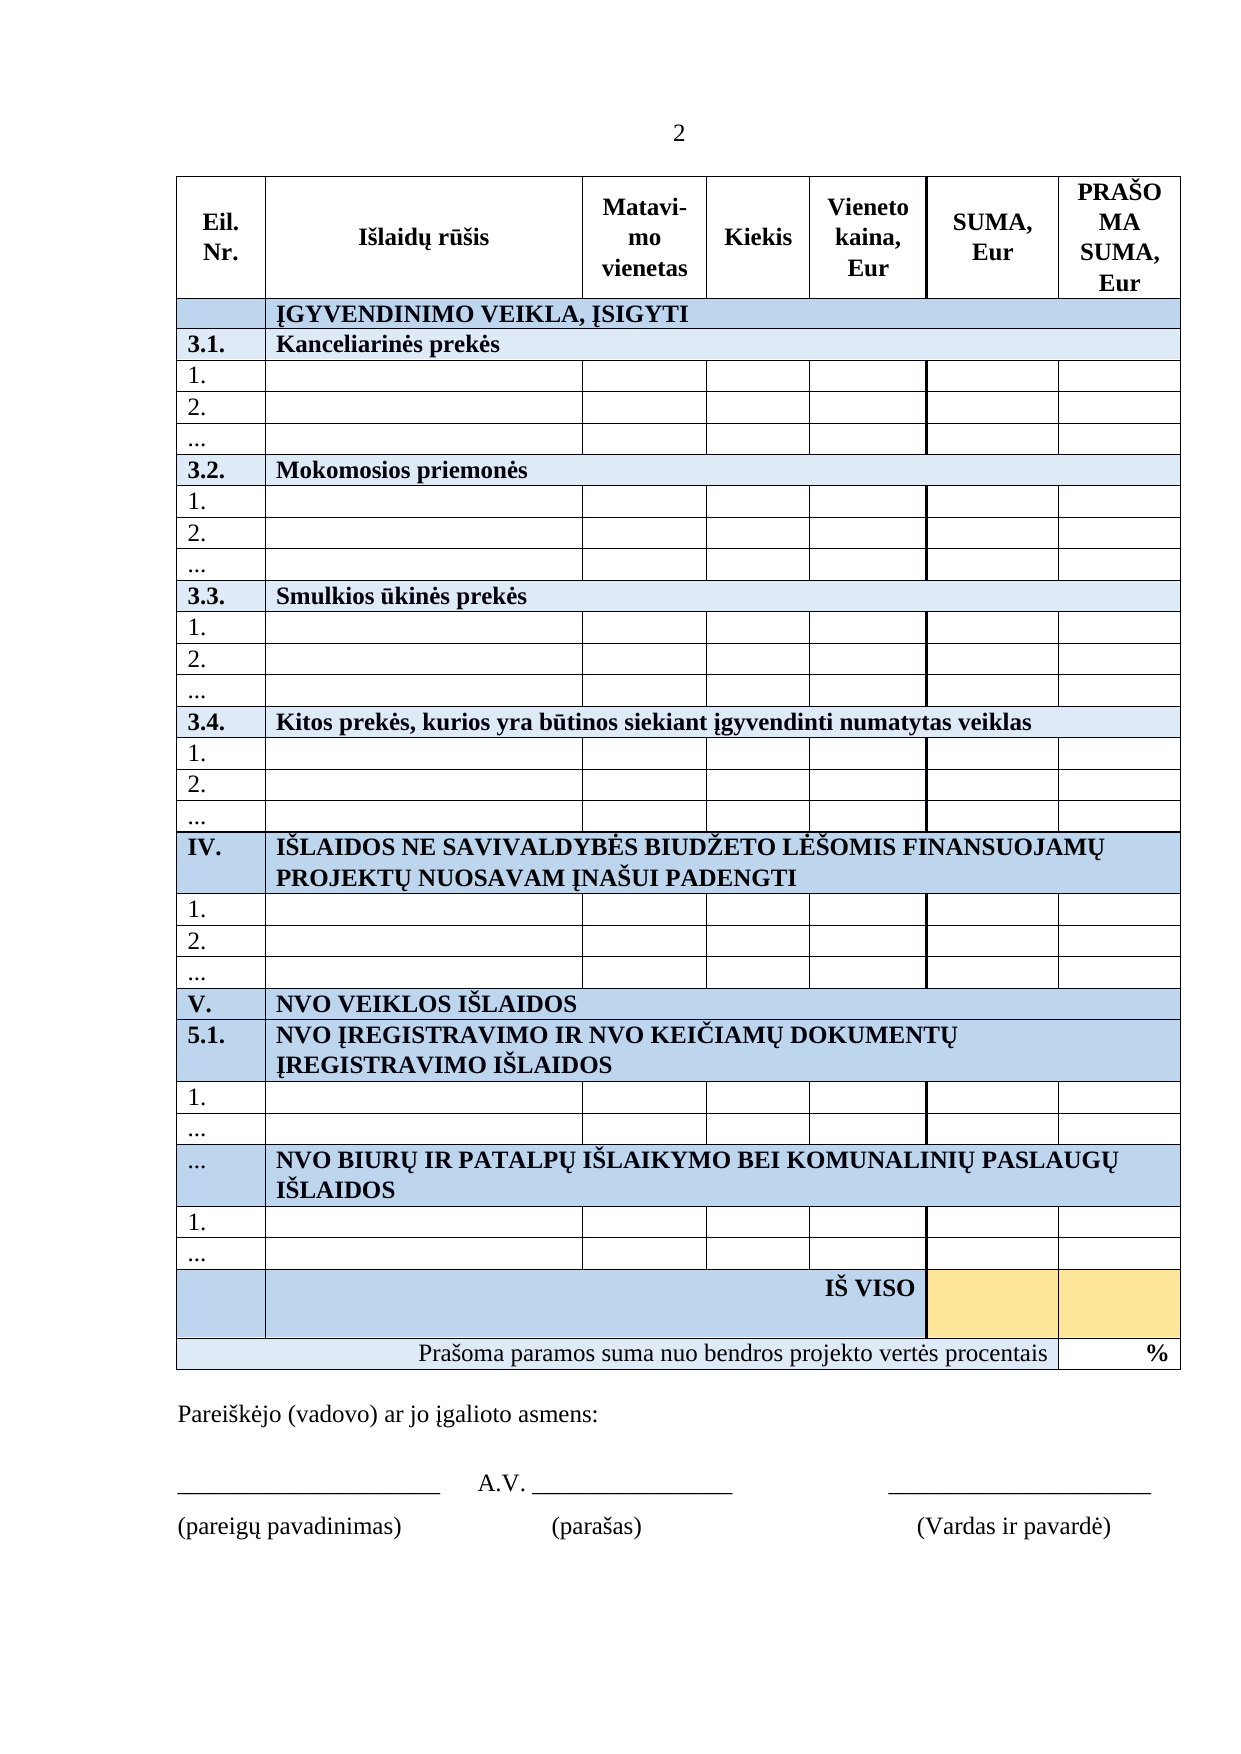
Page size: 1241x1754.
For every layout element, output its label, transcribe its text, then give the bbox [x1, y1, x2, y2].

table_cell [928, 801, 1058, 831]
table_cell [707, 518, 809, 548]
table_cell [707, 644, 809, 674]
table_cell Smulkios ūkinės prekės [266, 581, 1180, 611]
table_cell [928, 1082, 1058, 1112]
table_cell 2. [177, 770, 265, 800]
table_cell 1. [177, 1207, 265, 1237]
table_cell [177, 1270, 265, 1337]
table_cell 1. [177, 486, 265, 517]
table_cell [266, 1238, 582, 1269]
table_cell [810, 612, 925, 643]
table_cell [810, 1082, 925, 1112]
table_cell [707, 361, 809, 391]
table_cell [928, 392, 1058, 422]
table_cell [707, 486, 809, 517]
table_cell 2. [177, 518, 265, 548]
table_cell [583, 549, 706, 580]
table_header PRAŠOMA SUMA, Eur [1059, 177, 1180, 298]
table_cell [810, 1114, 925, 1144]
text (pareigų pavadinimas) (parašas) (Vardas ir pavardė) [177, 1511, 1181, 1540]
table_cell [928, 770, 1058, 800]
table_cell [1059, 675, 1180, 706]
table_cell [266, 957, 582, 988]
table_cell [928, 361, 1058, 391]
table_cell [707, 926, 809, 956]
table_cell ... [177, 957, 265, 988]
table_cell NVO veiklos išlaidos [266, 989, 1180, 1019]
table_cell ... [177, 801, 265, 831]
table_cell [928, 1114, 1058, 1144]
table_cell [1059, 644, 1180, 674]
table_cell [928, 424, 1058, 454]
table_cell [810, 486, 925, 517]
table_cell [583, 894, 706, 925]
table_cell ... [177, 675, 265, 706]
table_cell Kitos prekės, kurios yra būtinos siekiant įgyvendinti numatytas veiklas [266, 707, 1180, 737]
table_cell ... [177, 1238, 265, 1269]
table_cell iV. [177, 833, 265, 893]
table_cell [266, 612, 582, 643]
table_cell [810, 392, 925, 422]
table_cell [266, 644, 582, 674]
table_cell [707, 894, 809, 925]
table_cell [810, 801, 925, 831]
table_cell [928, 1207, 1058, 1237]
table_cell [707, 738, 809, 768]
table_cell [266, 424, 582, 454]
table_cell [928, 1238, 1058, 1269]
table_cell [583, 1082, 706, 1112]
table_cell [928, 644, 1058, 674]
table_cell [707, 392, 809, 422]
table_cell [707, 1114, 809, 1144]
table_header Matavi-mo vienetas [583, 177, 706, 298]
table_cell [583, 738, 706, 768]
table_cell [266, 926, 582, 956]
table_cell ... [177, 1145, 265, 1206]
table_cell [707, 1238, 809, 1269]
table_cell [1059, 894, 1180, 925]
table_cell [707, 424, 809, 454]
table_cell [266, 801, 582, 831]
table_cell NVO BIURŲ IR PATALPŲ IŠLAIKYMO BEI KOMUNALINIŲ PASLAUGŲ IŠLAIDOS [266, 1145, 1180, 1206]
table_cell 3.1. [177, 329, 265, 359]
table_cell [266, 675, 582, 706]
table_cell [1059, 1270, 1180, 1337]
table_cell [1059, 770, 1180, 800]
table_cell 2. [177, 644, 265, 674]
table_cell 1. [177, 612, 265, 643]
table_cell [266, 770, 582, 800]
text Pareiškėjo (vadovo) ar jo įgalioto asmens: [177, 1399, 1181, 1427]
table_cell [583, 957, 706, 988]
text _____________________ A.V. ________________ _____________________ [177, 1468, 1181, 1497]
table_cell [1059, 1114, 1180, 1144]
table_cell [1059, 1238, 1180, 1269]
table_cell [810, 424, 925, 454]
table_cell [1059, 486, 1180, 517]
table_cell [1059, 361, 1180, 391]
table_header Kiekis [707, 177, 809, 298]
table_cell [583, 612, 706, 643]
table_cell [266, 549, 582, 580]
table_cell 1. [177, 894, 265, 925]
table_cell [707, 801, 809, 831]
table_cell 1. [177, 361, 265, 391]
table_cell [266, 738, 582, 768]
table_cell [928, 957, 1058, 988]
table_cell ... [177, 424, 265, 454]
table_cell NVO ĮREGISTRAVIMO IR NVO KEIČIAMŲ DOKUMENTŲ ĮREGISTRAVIMO IŠLAIDOS [266, 1020, 1180, 1081]
table_cell Kanceliarinės prekės [266, 329, 1180, 359]
table_cell 5.1. [177, 1020, 265, 1081]
table_cell [1059, 957, 1180, 988]
table_cell [583, 486, 706, 517]
table_cell [707, 549, 809, 580]
table_cell [707, 957, 809, 988]
table_header SUMA, Eur [928, 177, 1058, 298]
table_cell [583, 1114, 706, 1144]
table_cell [928, 926, 1058, 956]
table_cell [1059, 424, 1180, 454]
table_cell [928, 1270, 1058, 1337]
table_cell [583, 675, 706, 706]
table_cell [928, 486, 1058, 517]
table_cell [810, 1238, 925, 1269]
table_cell 1. [177, 1082, 265, 1112]
table_cell ... [177, 1114, 265, 1144]
table_cell % [1059, 1339, 1180, 1369]
table_cell [810, 518, 925, 548]
table_header Išlaidų rūšis [266, 177, 582, 298]
table_cell [707, 1082, 809, 1112]
table_cell [1059, 549, 1180, 580]
table_cell 3.2. [177, 455, 265, 485]
table_cell [583, 926, 706, 956]
table_cell IŠ VISO [266, 1270, 925, 1337]
table_header Eil. Nr. [177, 177, 265, 298]
table_cell 2. [177, 392, 265, 422]
table_cell [266, 361, 582, 391]
table_cell [177, 299, 265, 328]
table_cell [810, 926, 925, 956]
table_cell [266, 1082, 582, 1112]
table_cell [810, 361, 925, 391]
table_cell [707, 770, 809, 800]
table_cell [810, 644, 925, 674]
table_cell [707, 612, 809, 643]
table_cell [810, 957, 925, 988]
table_cell išlaidos ne savivaldybės biudžeto lėšomis finansuojamų projektų nuosavam įnašui padengti [266, 833, 1180, 893]
table_cell [1059, 612, 1180, 643]
table_cell [810, 770, 925, 800]
table_cell Prašoma paramos suma nuo bendros projekto vertės procentais [177, 1339, 1058, 1369]
table_cell [928, 738, 1058, 768]
table_cell [1059, 738, 1180, 768]
table_cell [583, 770, 706, 800]
table_cell [266, 894, 582, 925]
table_cell [583, 801, 706, 831]
table_cell [266, 1207, 582, 1237]
table_cell [810, 675, 925, 706]
table_cell [266, 1114, 582, 1144]
table_cell [928, 612, 1058, 643]
table_cell 3.4. [177, 707, 265, 737]
table_cell [583, 392, 706, 422]
table_cell [707, 675, 809, 706]
table_cell [1059, 926, 1180, 956]
table_cell [1059, 1207, 1180, 1237]
table_cell V. [177, 989, 265, 1019]
table_cell Mokomosios priemonės [266, 455, 1180, 485]
table_cell [928, 894, 1058, 925]
table_cell [1059, 1082, 1180, 1112]
table_cell [928, 549, 1058, 580]
table_cell [928, 675, 1058, 706]
table_cell [583, 1238, 706, 1269]
table_cell [583, 361, 706, 391]
table_cell [928, 518, 1058, 548]
table_header Vieneto kaina, Eur [810, 177, 925, 298]
table_cell [810, 894, 925, 925]
table_cell ... [177, 549, 265, 580]
table_cell [266, 518, 582, 548]
table_cell [810, 738, 925, 768]
table_cell [1059, 392, 1180, 422]
table_cell [707, 1207, 809, 1237]
table_cell [1059, 518, 1180, 548]
table_cell 2. [177, 926, 265, 956]
table_cell [1059, 801, 1180, 831]
table_cell [810, 549, 925, 580]
table_cell [266, 392, 582, 422]
table_cell [583, 1207, 706, 1237]
table_cell [583, 644, 706, 674]
table_cell įgyvendinimo veikla, įsigyti [266, 299, 1180, 328]
table_cell [583, 518, 706, 548]
table_cell [583, 424, 706, 454]
table_cell 1. [177, 738, 265, 768]
table_cell 3.3. [177, 581, 265, 611]
table_cell [266, 486, 582, 517]
table_cell [810, 1207, 925, 1237]
